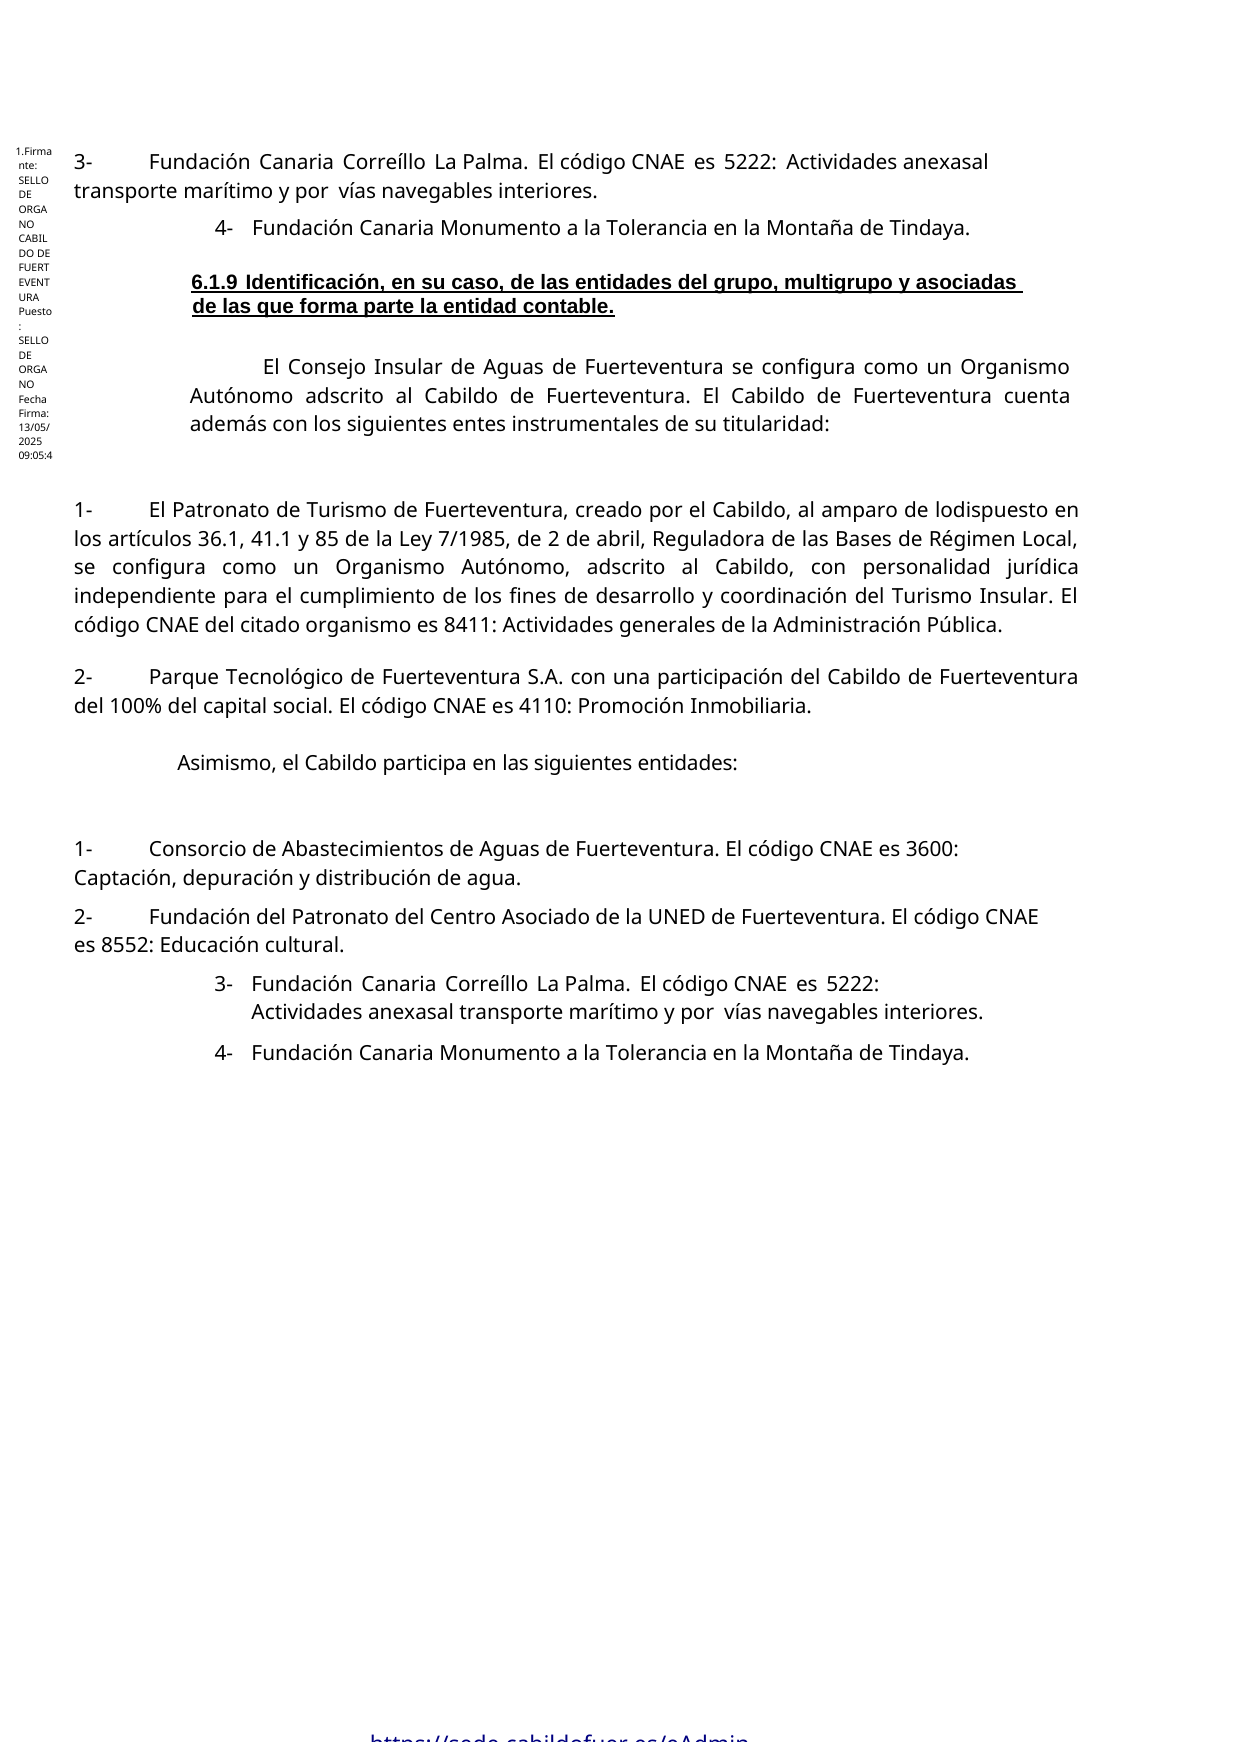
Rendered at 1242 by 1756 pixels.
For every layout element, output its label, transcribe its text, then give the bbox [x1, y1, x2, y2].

list Identificación, en su caso, de las entidades del grupo, multigrupo y asociadas de las que forma parte la entidad contable. [191, 270, 1050, 318]
list Fundación Canaria Correíllo La Palma. El código CNAE es 5222: Actividades anexasal transporte marítimo y por vías navegables interiores. [74, 147, 999, 204]
list Fundación Canaria Monumento a la Tolerancia en la Montaña de Tindaya. [214, 1038, 1168, 1067]
list Consorcio de Abastecimientos de Aguas de Fuerteventura. El código CNAE es 3600: Captación, depuración y distribución de agua. [74, 834, 1055, 891]
list Fundación Canaria Correíllo La Palma. El código CNAE es 5222: Actividades anexasal transporte marítimo y por vías navegables interiores. [214, 969, 998, 1026]
list Parque Tecnológico de Fuerteventura S.A. con una participación del Cabildo de Fuerteventura del 100% del capital social. El código CNAE es 4110: Promoción Inmobiliaria. [74, 662, 1080, 719]
list El Patronato de Turismo de Fuerteventura, creado por el Cabildo, al amparo de lodispuesto en los artículos 36.1, 41.1 y 85 de la Ley 7/1985, de 2 de abril, Reguladora de las Bases de Régimen Local, se configura como un Organismo Autónomo, adscrito al Cabildo, con personalidad jurídica independiente para el cumplimiento de los fines de desarrollo y coordinación del Turismo Insular. El código CNAE del citado organismo es 8411: Actividades generales de la Administración Pública. [74, 495, 1080, 638]
list Fecha Firma: 13/05/2025 09:05:43 [18, 392, 54, 463]
text El Consejo Insular de Aguas de Fuerteventura se configura como un Organismo Autónomo adscrito al Cabildo de Fuerteventura. El Cabildo de Fuerteventura cuenta además con los siguientes entes instrumentales de su titularidad: [189, 352, 1071, 438]
text Asimismo, el Cabildo participa en las siguientes entidades: [177, 748, 1168, 777]
list [13, 142, 54, 463]
list Fundación del Patronato del Centro Asociado de la UNED de Fuerteventura. El código CNAE es 8552: Educación cultural. [74, 902, 1063, 959]
list Fundación Canaria Monumento a la Tolerancia en la Montaña de Tindaya. [214, 213, 1168, 241]
list 1.Firmante: SELLO DE ORGANO CABILDO DE FUERTEVENTURA Puesto: SELLO DE ORGANO [15, 144, 54, 391]
